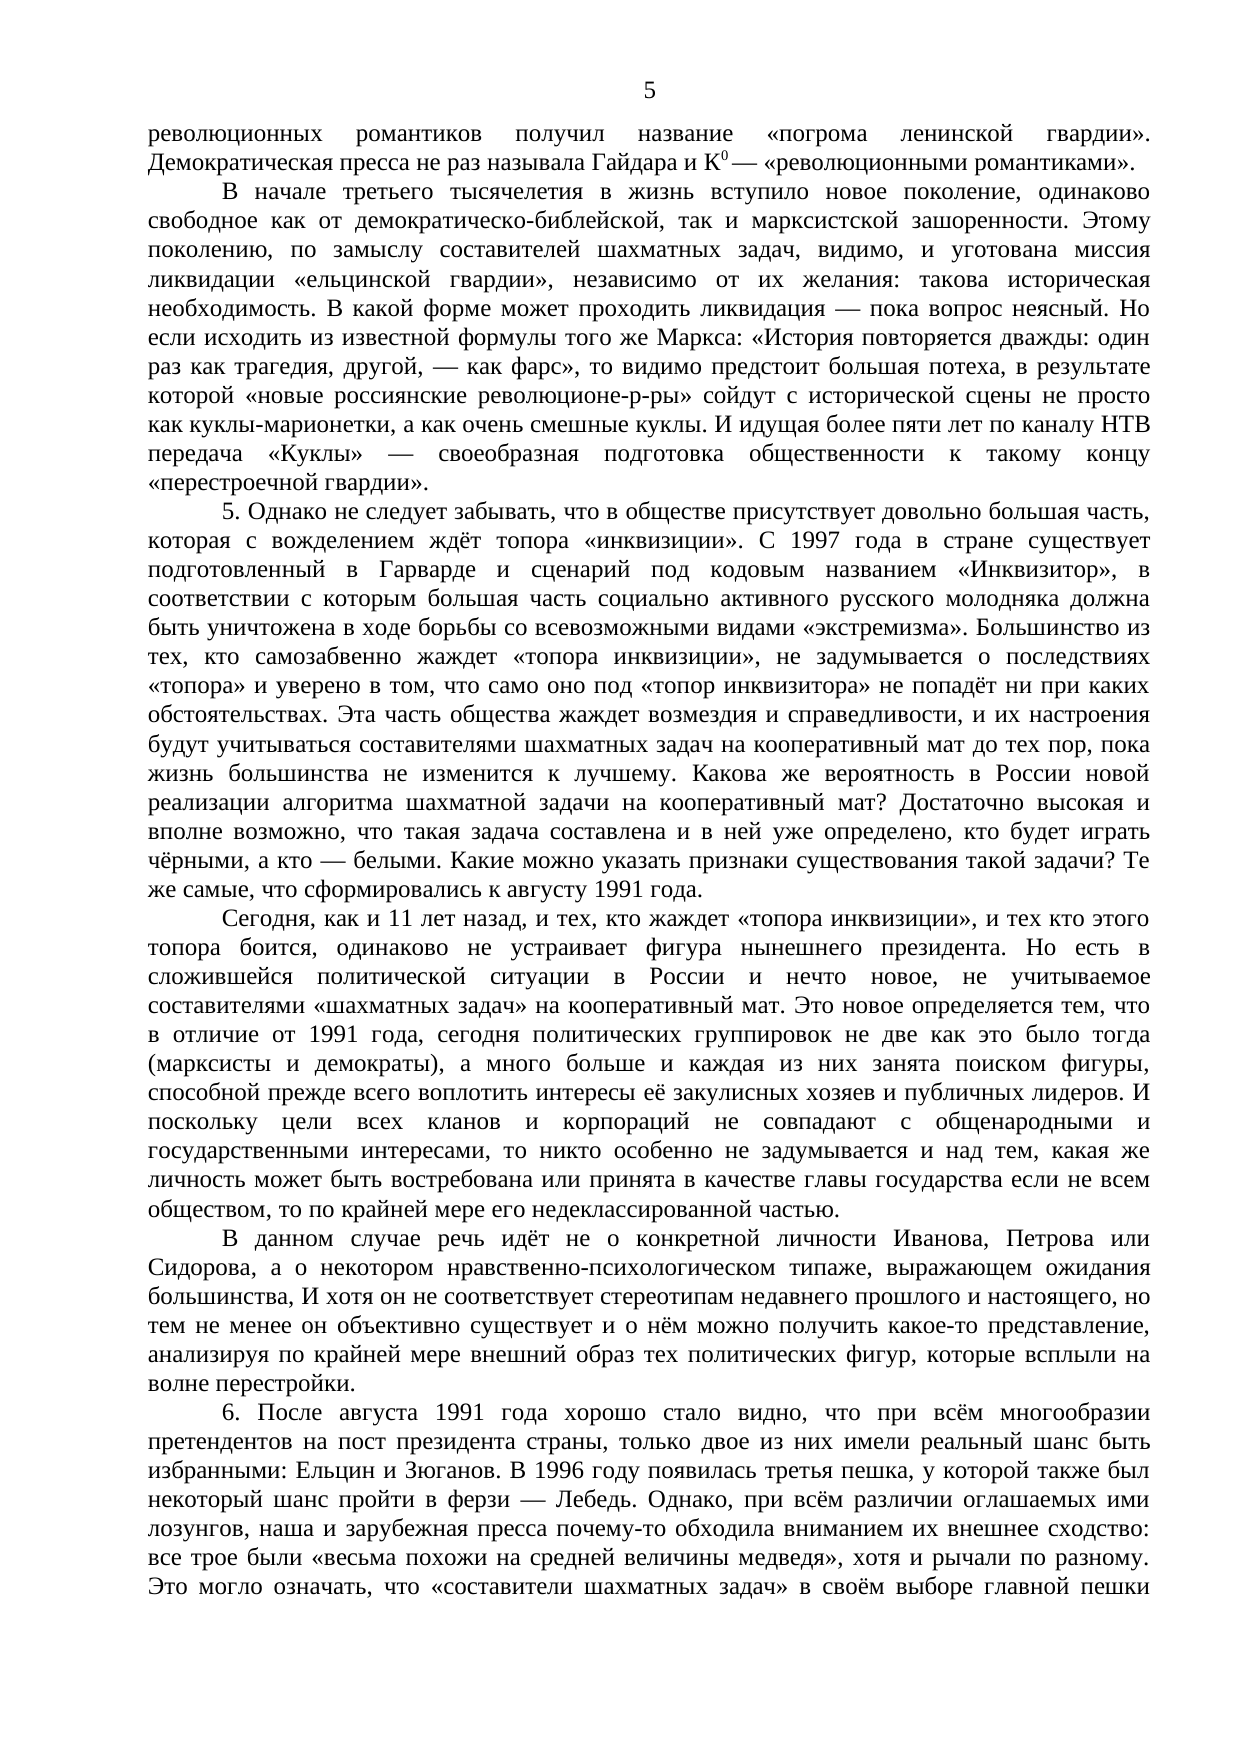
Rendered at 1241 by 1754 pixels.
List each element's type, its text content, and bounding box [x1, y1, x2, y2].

text В начале третьего тысячелетия в жизнь вступило новое поколение, одинаково свободное как от демократическо-библейской, так и марксистской зашоренности. Этому поколению, по замыслу составителей шахматных задач, видимо, и уготована миссия ликвидации «ельцинской гвардии», независимо от их желания: такова историческая необходимость. В какой форме может проходить ликвидация — пока вопрос неясный. Но если исходить из известной формулы того же Маркса: «История повторяется дважды: один раз как трагедия, другой, — как фарс», то видимо предстоит большая потеха, в результате которой «новые россиянские революционе-р-ры» сойдут с исторической сцены не просто как куклы-марионетки, а как очень смешные куклы. И идущая более пяти лет по каналу НТВ передача «Куклы» — своеобразная подготовка общественности к такому концу «перестроечной гвардии». [148, 176, 1152, 496]
text 6. После августа 1991 года хорошо стало видно, что при всём многообразии претендентов на пост президента страны, только двое из них имели реальный шанс быть избранными: Ельцин и Зюганов. В 1996 году появилась третья пешка, у которой также был некоторый шанс пройти в ферзи — Лебедь. Однако, при всём различии оглашаемых ими лозунгов, наша и зарубежная пресса почему-то обходила вниманием их внешнее сходство: все трое были «весьма похожи на средней величины медведя», хотя и рычали по разному. Это могло означать, что «составители шахматных задач» в своём выборе главной пешки [148, 1397, 1152, 1600]
text Сегодня, как и 11 лет назад, и тех, кто жаждет «топора инквизиции», и тех кто этого топора боится, одинаково не устраивает фигура нынешнего президента. Но есть в сложившейся политической ситуации в России и нечто новое, не учитываемое составителями «шахматных задач» на кооперативный мат. Это новое определяется тем, что в отличие от 1991 года, сегодня политических группировок не две как это было тогда (марксисты и демократы), а много больше и каждая из них занята поиском фигуры, способной прежде всего воплотить интересы её закулисных хозяев и публичных лидеров. И поскольку цели всех кланов и корпораций не совпадают с общенародными и государственными интересами, то никто особенно не задумывается и над тем, какая же личность может быть востребована или принята в качестве главы государства если не всем обществом, то по крайней мере его недеклассированной частью. [148, 903, 1152, 1222]
text революционных романтиков получил название «погрома ленинской гвардии». Демократическая пресса не раз называла Гайдара и К0 — «революционными романтиками». [148, 118, 1152, 176]
text В данном случае речь идёт не о конкретной личности Иванова, Петрова или Сидорова, а о некотором нравственно-психологическом типаже, выражающем ожидания большинства, И хотя он не соответствует стереотипам недавнего прошлого и настоящего, но тем не менее он объективно существует и о нём можно получить какое-то представление, анализируя по крайней мере внешний образ тех политических фигур, которые всплыли на волне перестройки. [148, 1222, 1152, 1397]
text 5. Однако не следует забывать, что в обществе присутствует довольно большая часть, которая с вожделением ждёт топора «инквизиции». С 1997 года в стране существует подготовленный в Гарварде и сценарий под кодовым названием «Инквизитор», в соответствии с которым большая часть социально активного русского молодняка должна быть уничтожена в ходе борьбы со всевозможными видами «экстремизма». Большинство из тех, кто самозабвенно жаждет «топора инквизиции», не задумывается о последствиях «топора» и уверено в том, что само оно под «топор инквизитора» не попадёт ни при каких обстоятельствах. Эта часть общества жаждет возмездия и справедливости, и их настроения будут учитываться составителями шахматных задач на кооперативный мат до тех пор, пока жизнь большинства не изменится к лучшему. Какова же вероятность в России новой реализации алгоритма шахматной задачи на кооперативный мат? Достаточно высокая и вполне возможно, что такая задача составлена и в ней уже определено, кто будет играть чёрными, а кто — белыми. Какие можно указать признаки существования такой задачи? Те же самые, что сформировались к августу 1991 года. [148, 496, 1152, 903]
